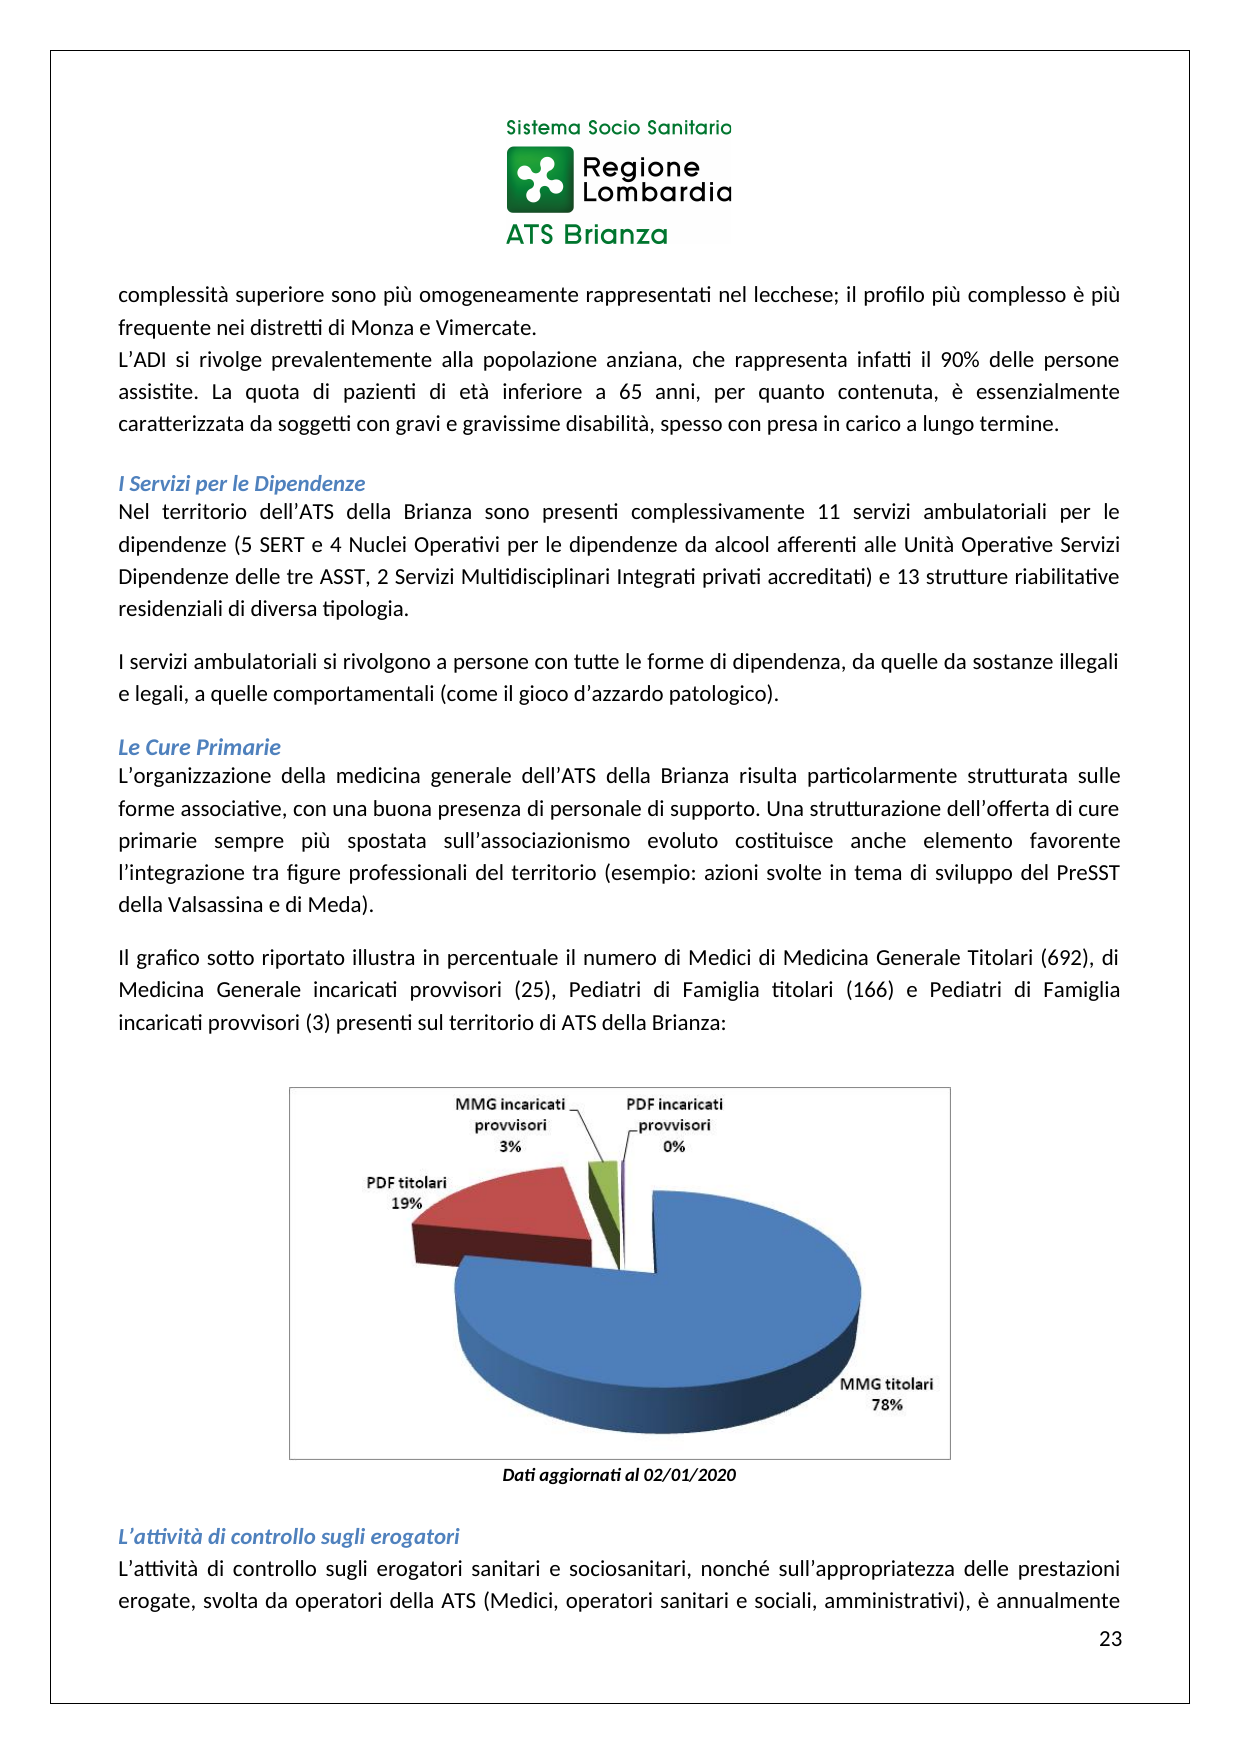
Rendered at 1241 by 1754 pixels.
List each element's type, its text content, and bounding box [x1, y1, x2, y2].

text complessità superiore sono più omogeneamente rappresentati nel lecchese; il profilo più complesso è più frequente nei distretti di Monza e Vimercate. [118, 281, 1122, 341]
text I servizi ambulatoriali si rivolgono a persone con tutte le forme di dipendenza, da quelle da sostanze illegali e legali, a quelle comportamentali (come il gioco d’azzardo patologico). [118, 647, 1122, 707]
text L’organizzazione della medicina generale dell’ATS della Brianza risulta particolarmente strutturata sulle forme associative, con una buona presenza di personale di supporto. Una strutturazione dell’offerta di cure primarie sempre più spostata sull’associazionismo evoluto costituisce anche elemento favorente l’integrazione tra figure professionali del territorio (esempio: azioni svolte in tema di sviluppo del PreSST della Valsassina e di Meda). [118, 762, 1122, 918]
text Le Cure Primarie [118, 732, 1122, 762]
text L’ADI si rivolge prevalentemente alla popolazione anziana, che rappresenta infatti il 90% delle persone assistite. La quota di pazienti di età inferiore a 65 anni, per quanto contenuta, è essenzialmente caratterizzata da soggetti con gravi e gravissime disabilità, spesso con presa in carico a lungo termine. [118, 345, 1122, 437]
text Il grafico sotto riportato illustra in percentuale il numero di Medici di Medicina Generale Titolari (692), di Medicina Generale incaricati provvisori (25), Pediatri di Famiglia titolari (166) e Pediatri di Famiglia incaricati provvisori (3) presenti sul territorio di ATS della Brianza: [118, 943, 1122, 1036]
text Nel territorio dell’ATS della Brianza sono presenti complessivamente 11 servizi ambulatoriali per le dipendenze (5 SERT e 4 Nuclei Operativi per le dipendenze da alcool afferenti alle Unità Operative Servizi Dipendenze delle tre ASST, 2 Servizi Multidisciplinari Integrati privati accreditati) e 13 strutture riabilitative residenziali di diversa tipologia. [118, 497, 1122, 622]
text Dati aggiornati al 02/01/2020 [118, 1463, 1122, 1486]
text I Servizi per le Dipendenze [118, 469, 1122, 497]
text L’attività di controllo sugli erogatori [118, 1522, 1122, 1550]
text L’attività di controllo sugli erogatori sanitari e sociosanitari, nonché sull’appropriatezza delle prestazioni erogate, svolta da operatori della ATS (Medici, operatori sanitari e sociali, amministrativi), è annualmente [118, 1554, 1122, 1614]
